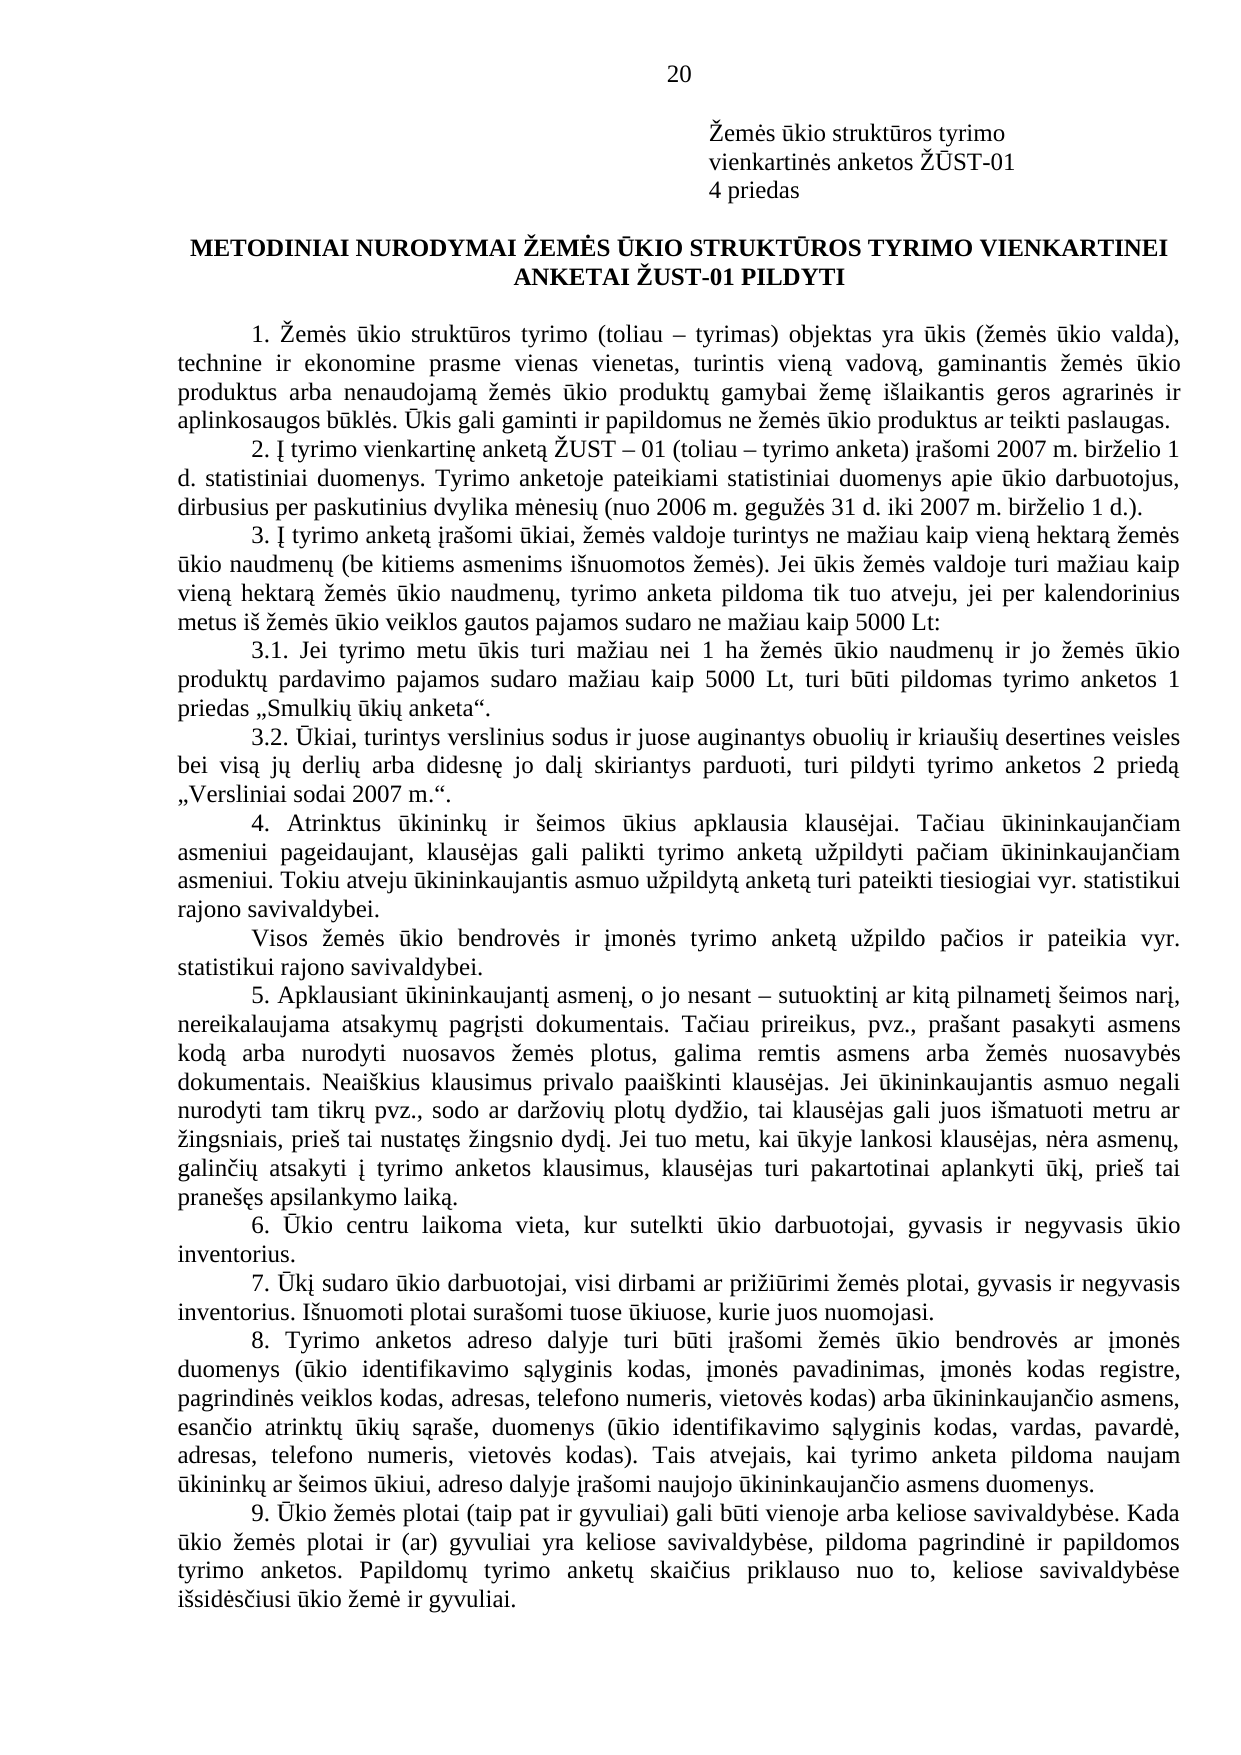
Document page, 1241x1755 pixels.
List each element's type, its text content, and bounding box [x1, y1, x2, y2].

text Visos žemės ūkio bendrovės ir įmonės tyrimo anketą užpildo pačios ir pateikia vyr. statistikui rajono savivaldybei. [177, 923, 1181, 981]
text 7. Ūkį sudaro ūkio darbuotojai, visi dirbami ar prižiūrimi žemės plotai, gyvasis ir negyvasis inventorius. Išnuomoti plotai surašomi tuose ūkiuose, kurie juos nuomojasi. [177, 1268, 1181, 1326]
text Žemės ūkio struktūros tyrimo [177, 118, 1181, 147]
text 3.2. Ūkiai, turintys verslinius sodus ir juose auginantys obuolių ir kriaušių desertines veisles bei visą jų derlių arba didesnę jo dalį skiriantys parduoti, turi pildyti tyrimo anketos 2 priedą „Versliniai sodai 2007 m.“. [177, 722, 1181, 808]
text 8. Tyrimo anketos adreso dalyje turi būti įrašomi žemės ūkio bendrovės ar įmonės duomenys (ūkio identifikavimo sąlyginis kodas, įmonės pavadinimas, įmonės kodas registre, pagrindinės veiklos kodas, adresas, telefono numeris, vietovės kodas) arba ūkininkaujančio asmens, esančio atrinktų ūkių sąraše, duomenys (ūkio identifikavimo sąlyginis kodas, vardas, pavardė, adresas, telefono numeris, vietovės kodas). Tais atvejais, kai tyrimo anketa pildoma naujam ūkininkų ar šeimos ūkiui, adreso dalyje įrašomi naujojo ūkininkaujančio asmens duomenys. [177, 1326, 1181, 1498]
text 4 priedas [177, 176, 1181, 204]
text 4. Atrinktus ūkininkų ir šeimos ūkius apklausia klausėjai. Tačiau ūkininkaujančiam asmeniui pageidaujant, klausėjas gali palikti tyrimo anketą užpildyti pačiam ūkininkaujančiam asmeniui. Tokiu atveju ūkininkaujantis asmuo užpildytą anketą turi pateikti tiesiogiai vyr. statistikui rajono savivaldybei. [177, 808, 1181, 923]
text 3.1. Jei tyrimo metu ūkis turi mažiau nei 1 ha žemės ūkio naudmenų ir jo žemės ūkio produktų pardavimo pajamos sudaro mažiau kaip 5000 Lt, turi būti pildomas tyrimo anketos 1 priedas „Smulkių ūkių anketa“. [177, 636, 1181, 722]
text 6. Ūkio centru laikoma vieta, kur sutelkti ūkio darbuotojai, gyvasis ir negyvasis ūkio inventorius. [177, 1211, 1181, 1268]
text 1. Žemės ūkio struktūros tyrimo (toliau – tyrimas) objektas yra ūkis (žemės ūkio valda), technine ir ekonomine prasme vienas vienetas, turintis vieną vadovą, gaminantis žemės ūkio produktus arba nenaudojamą žemės ūkio produktų gamybai žemę išlaikantis geros agrarinės ir aplinkosaugos būklės. Ūkis gali gaminti ir papildomus ne žemės ūkio produktus ar teikti paslaugas. [177, 319, 1181, 434]
text METODINIAI NURODYMAI ŽEMĖS ŪKIO STRUKTŪROS TYRIMO VIENKARTINEI ANKETAI ŽUST-01 PILDYTI [177, 233, 1181, 291]
text vienkartinės anketos ŽŪST-01 [177, 147, 1181, 176]
text 9. Ūkio žemės plotai (taip pat ir gyvuliai) gali būti vienoje arba keliose savivaldybėse. Kada ūkio žemės plotai ir (ar) gyvuliai yra keliose savivaldybėse, pildoma pagrindinė ir papildomos tyrimo anketos. Papildomų tyrimo anketų skaičius priklauso nuo to, keliose savivaldybėse išsidėsčiusi ūkio žemė ir gyvuliai. [177, 1498, 1181, 1613]
text 5. Apklausiant ūkininkaujantį asmenį, o jo nesant – sutuoktinį ar kitą pilnametį šeimos narį, nereikalaujama atsakymų pagrįsti dokumentais. Tačiau prireikus, pvz., prašant pasakyti asmens kodą arba nurodyti nuosavos žemės plotus, galima remtis asmens arba žemės nuosavybės dokumentais. Neaiškius klausimus privalo paaiškinti klausėjas. Jei ūkininkaujantis asmuo negali nurodyti tam tikrų pvz., sodo ar daržovių plotų dydžio, tai klausėjas gali juos išmatuoti metru ar žingsniais, prieš tai nustatęs žingsnio dydį. Jei tuo metu, kai ūkyje lankosi klausėjas, nėra asmenų, galinčių atsakyti į tyrimo anketos klausimus, klausėjas turi pakartotinai aplankyti ūkį, prieš tai pranešęs apsilankymo laiką. [177, 981, 1181, 1211]
text 2. Į tyrimo vienkartinę anketą ŽUST – 01 (toliau – tyrimo anketa) įrašomi 2007 m. birželio 1 d. statistiniai duomenys. Tyrimo anketoje pateikiami statistiniai duomenys apie ūkio darbuotojus, dirbusius per paskutinius dvylika mėnesių (nuo 2006 m. gegužės 31 d. iki 2007 m. birželio 1 d.). [177, 434, 1181, 521]
text 3. Į tyrimo anketą įrašomi ūkiai, žemės valdoje turintys ne mažiau kaip vieną hektarą žemės ūkio naudmenų (be kitiems asmenims išnuomotos žemės). Jei ūkis žemės valdoje turi mažiau kaip vieną hektarą žemės ūkio naudmenų, tyrimo anketa pildoma tik tuo atveju, jei per kalendorinius metus iš žemės ūkio veiklos gautos pajamos sudaro ne mažiau kaip 5000 Lt: [177, 521, 1181, 636]
